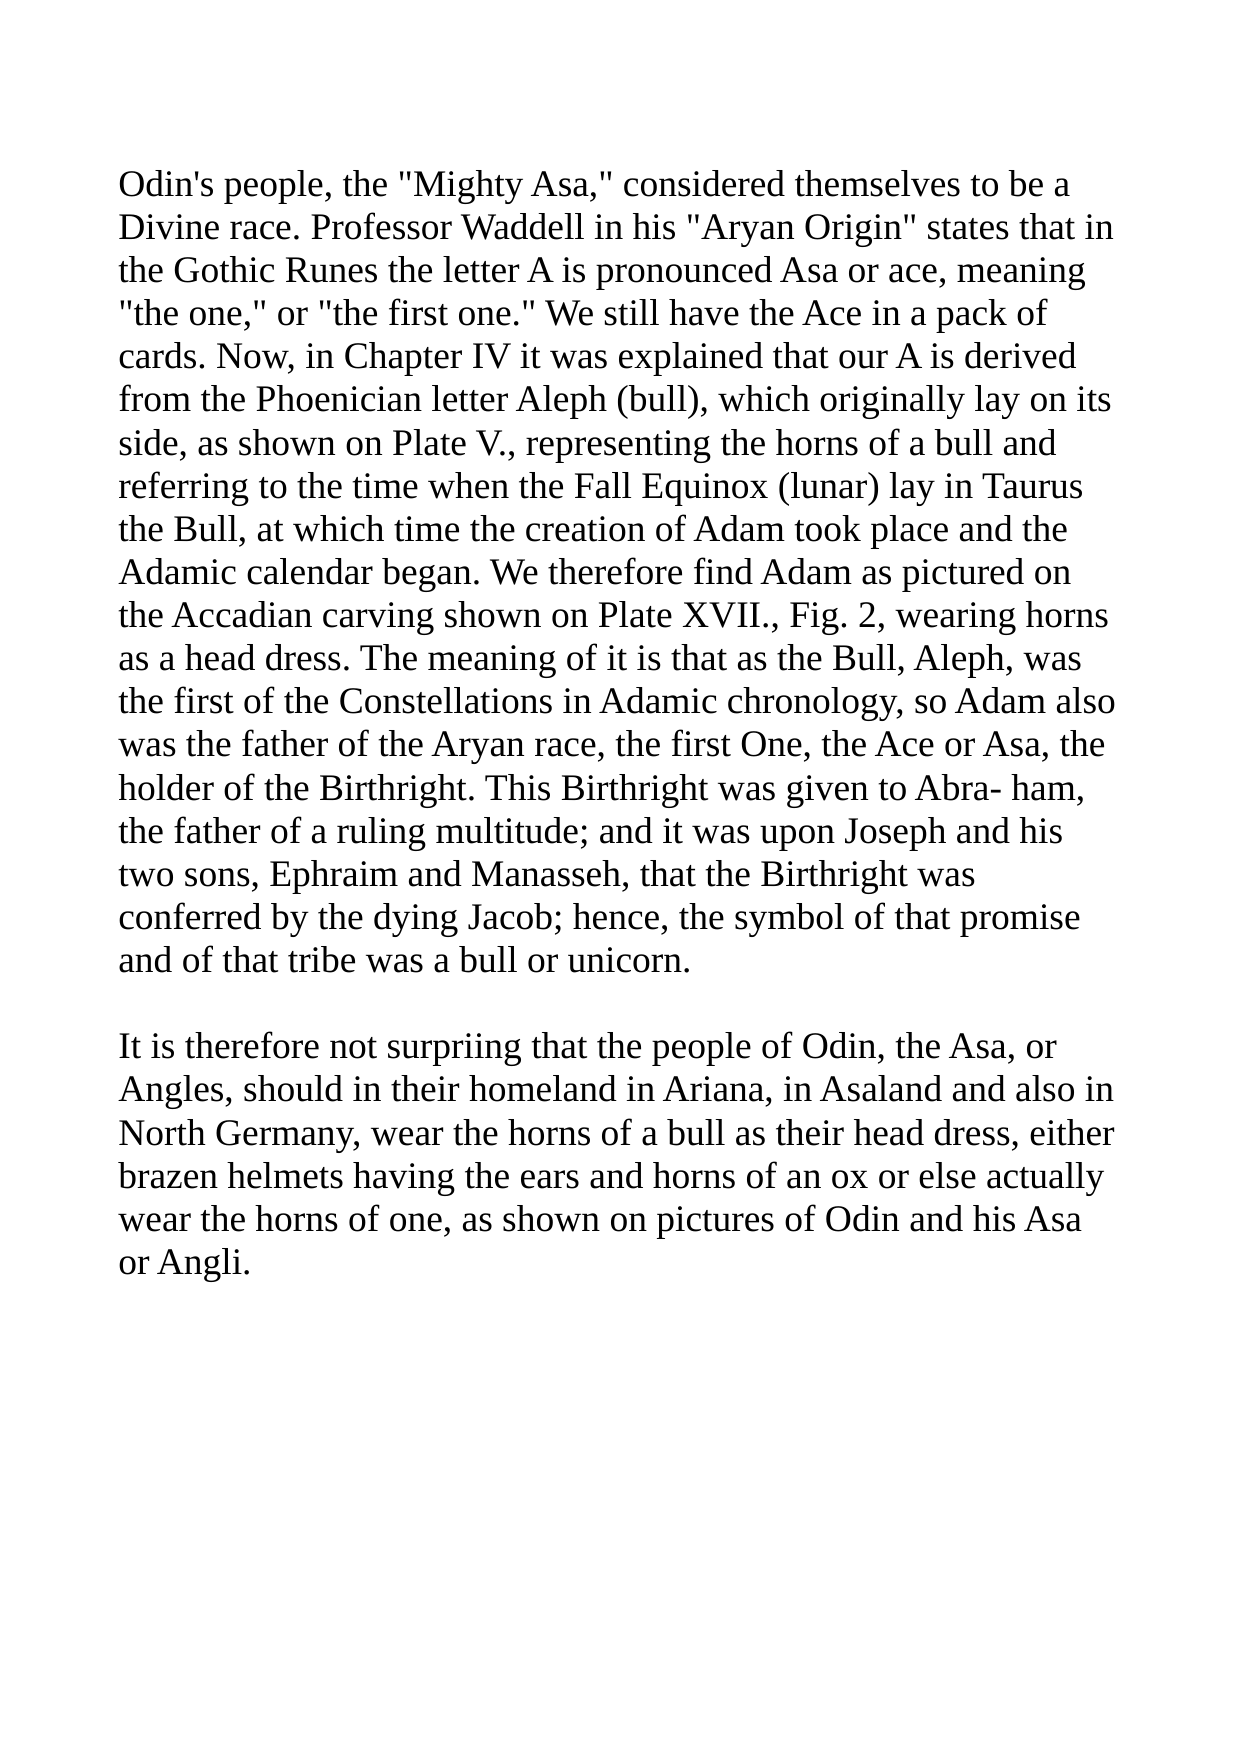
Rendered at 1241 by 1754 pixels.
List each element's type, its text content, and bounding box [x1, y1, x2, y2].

text It is therefore not surpriing that the people of Odin, the Asa, or Angles, should in their homeland in Ariana, in Asaland and also in North Germany, wear the horns of a bull as their head dress, either brazen helmets having the ears and horns of an ox or else actually wear the horns of one, as shown on pictures of Odin and his Asa or Angli. [118, 1024, 1122, 1282]
text Odin's people, the "Mighty Asa," considered themselves to be a Divine race. Professor Waddell in his "Aryan Origin" states that in the Gothic Runes the letter A is pronounced Asa or ace, meaning "the one," or "the first one." We still have the Ace in a pack of cards. Now, in Chapter IV it was explained that our A is derived from the Phoenician letter Aleph (bull), which originally lay on its side, as shown on Plate V., representing the horns of a bull and referring to the time when the Fall Equinox (lunar) lay in Taurus the Bull, at which time the creation of Adam took place and the Adamic calendar began. We therefore find Adam as pictured on the Accadian carving shown on Plate XVII., Fig. 2, wearing horns as a head dress. The meaning of it is that as the Bull, Aleph, was the first of the Constellations in Adamic chronology, so Adam also was the father of the Aryan race, the first One, the Ace or Asa, the holder of the Birthright. This Birthright was given to Abra- ham, the father of a ruling multitude; and it was upon Joseph and his two sons, Ephraim and Manasseh, that the Birthright was conferred by the dying Jacob; hence, the symbol of that promise and of that tribe was a bull or unicorn. [118, 161, 1122, 981]
